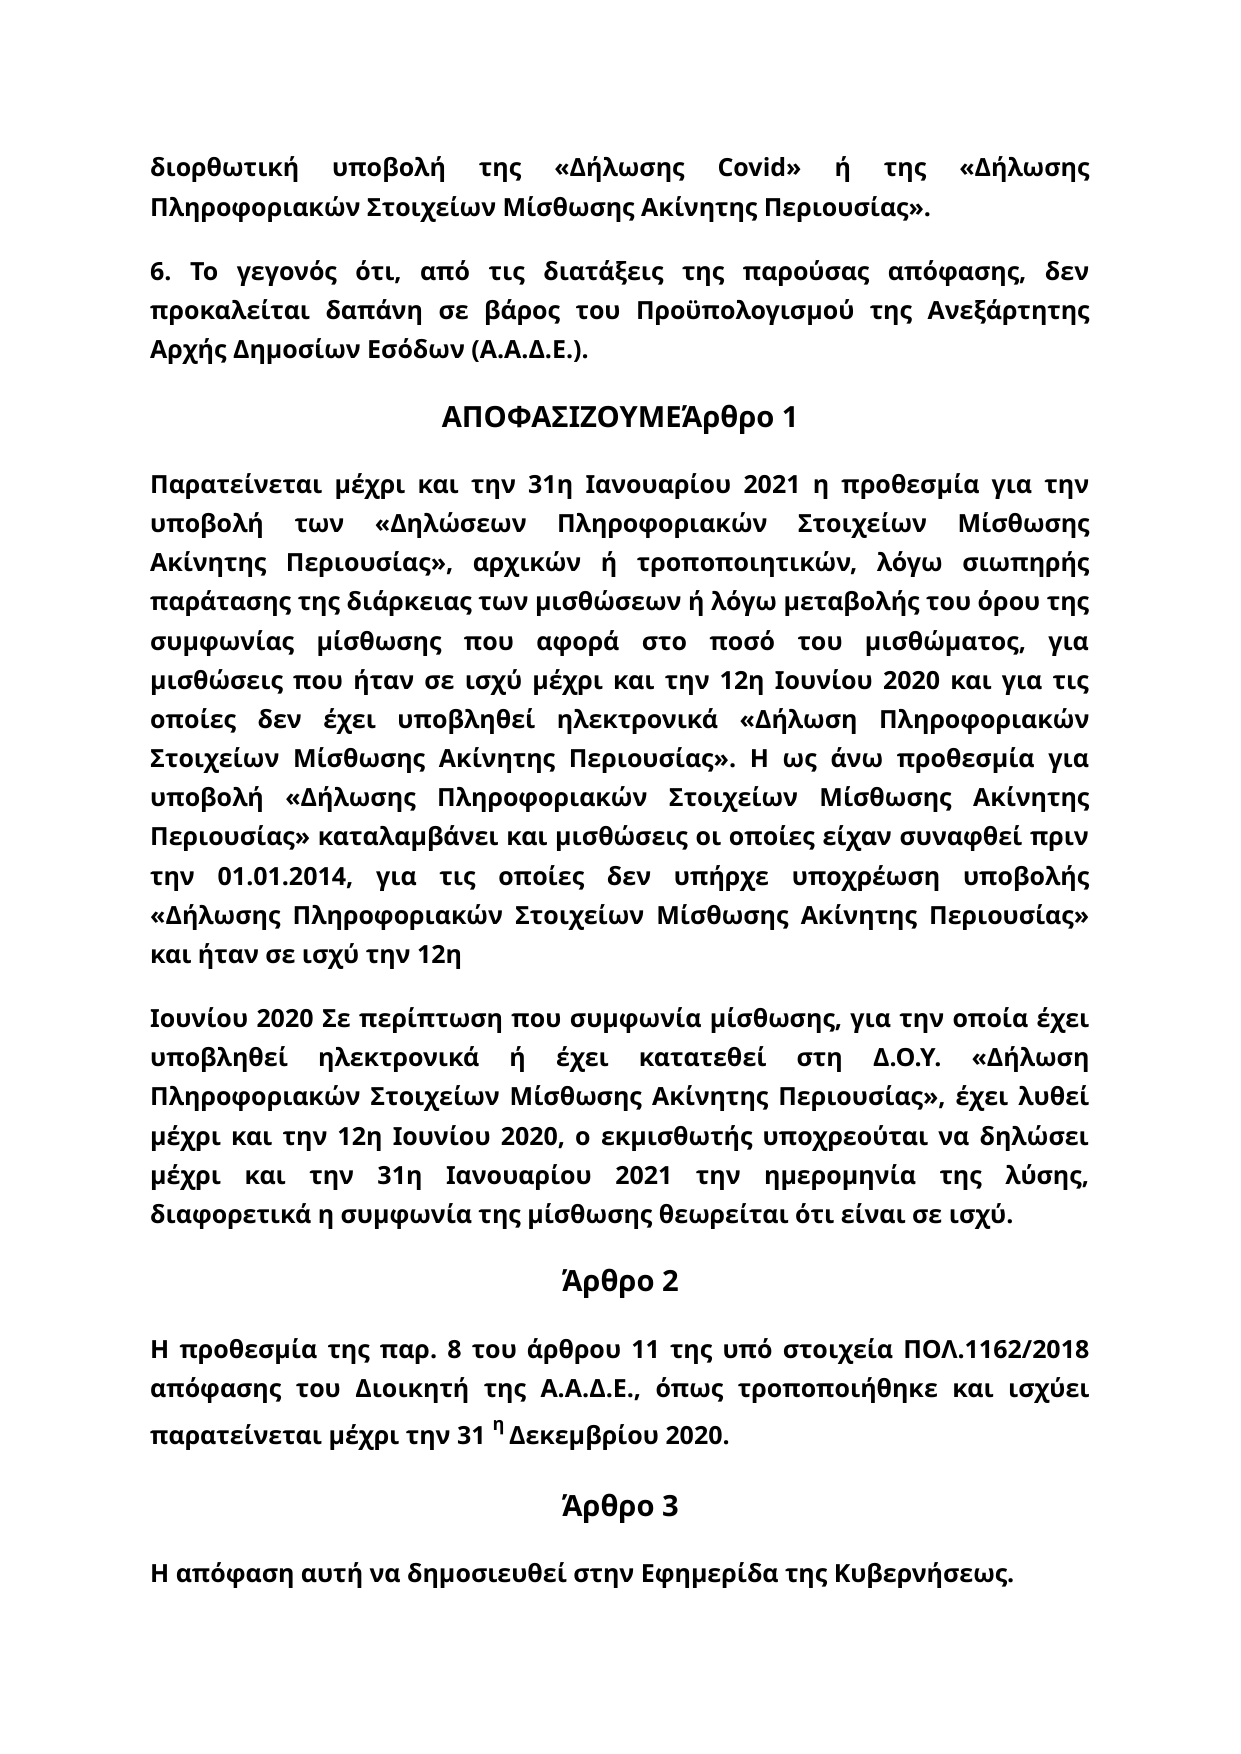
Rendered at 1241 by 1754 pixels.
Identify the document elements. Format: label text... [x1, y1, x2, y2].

text Η προθεσμία της παρ. 8 του άρθρου 11 της υπό στοιχεία ΠΟΛ.1162/2018 απόφασης του Διοικητή της Α.Α.Δ.Ε., όπως τροποποιήθηκε και ισχύει παρατείνεται μέχρι την 31 η Δεκεμβρίου 2020. [150, 1331, 1090, 1453]
subtitle Άρθρο 2 [150, 1261, 1090, 1300]
text ΑΠΟΦΑΣΙΖΟΥΜΕΆρθρο 1 [150, 396, 1090, 436]
text Ιουνίου 2020 Σε περίπτωση που συμφωνία μίσθωσης, για την οποία έχει υποβληθεί ηλεκτρονικά ή έχει κατατεθεί στη Δ.Ο.Υ. «Δήλωση Πληροφοριακών Στοιχείων Μίσθωσης Ακίνητης Περιουσίας», έχει λυθεί μέχρι και την 12η Ιουνίου 2020, ο εκμισθωτής υποχρεούται να δηλώσει μέχρι και την 31η Ιανουαρίου 2021 την ημερομηνία της λύσης, διαφορετικά η συμφωνία της μίσθωσης θεωρείται ότι είναι σε ισχύ. [150, 1001, 1090, 1231]
text διορθωτική υποβολή της «Δήλωσης Covid» ή της «Δήλωσης Πληροφοριακών Στοιχείων Μίσθωσης Ακίνητης Περιουσίας». [150, 150, 1090, 223]
text Η απόφαση αυτή να δημοσιευθεί στην Εφημερίδα της Κυβερνήσεως. [150, 1555, 1090, 1589]
text Παρατείνεται μέχρι και την 31η Ιανουαρίου 2021 η προθεσμία για την υποβολή των «Δηλώσεων Πληροφοριακών Στοιχείων Μίσθωσης Ακίνητης Περιουσίας», αρχικών ή τροποποιητικών, λόγω σιωπηρής παράτασης της διάρκειας των μισθώσεων ή λόγω μεταβολής του όρου της συμφωνίας μίσθωσης που αφορά στο ποσό του μισθώματος, για μισθώσεις που ήταν σε ισχύ μέχρι και την 12η Ιουνίου 2020 και για τις οποίες δεν έχει υποβληθεί ηλεκτρονικά «Δήλωση Πληροφοριακών Στοιχείων Μίσθωσης Ακίνητης Περιουσίας». Η ως άνω προθεσμία για υποβολή «Δήλωσης Πληροφοριακών Στοιχείων Μίσθωσης Ακίνητης Περιουσίας» καταλαμβάνει και μισθώσεις οι οποίες είχαν συναφθεί πριν την 01.01.2014, για τις οποίες δεν υπήρχε υποχρέωση υποβολής «Δήλωσης Πληροφοριακών Στοιχείων Μίσθωσης Ακίνητης Περιουσίας» και ήταν σε ισχύ την 12η [150, 466, 1090, 971]
text 6. Το γεγονός ότι, από τις διατάξεις της παρούσας απόφασης, δεν προκαλείται δαπάνη σε βάρος του Προϋπολογισμού της Ανεξάρτητης Αρχής Δημοσίων Εσόδων (Α.Α.Δ.Ε.). [150, 253, 1090, 366]
subtitle Άρθρο 3 [150, 1485, 1090, 1524]
